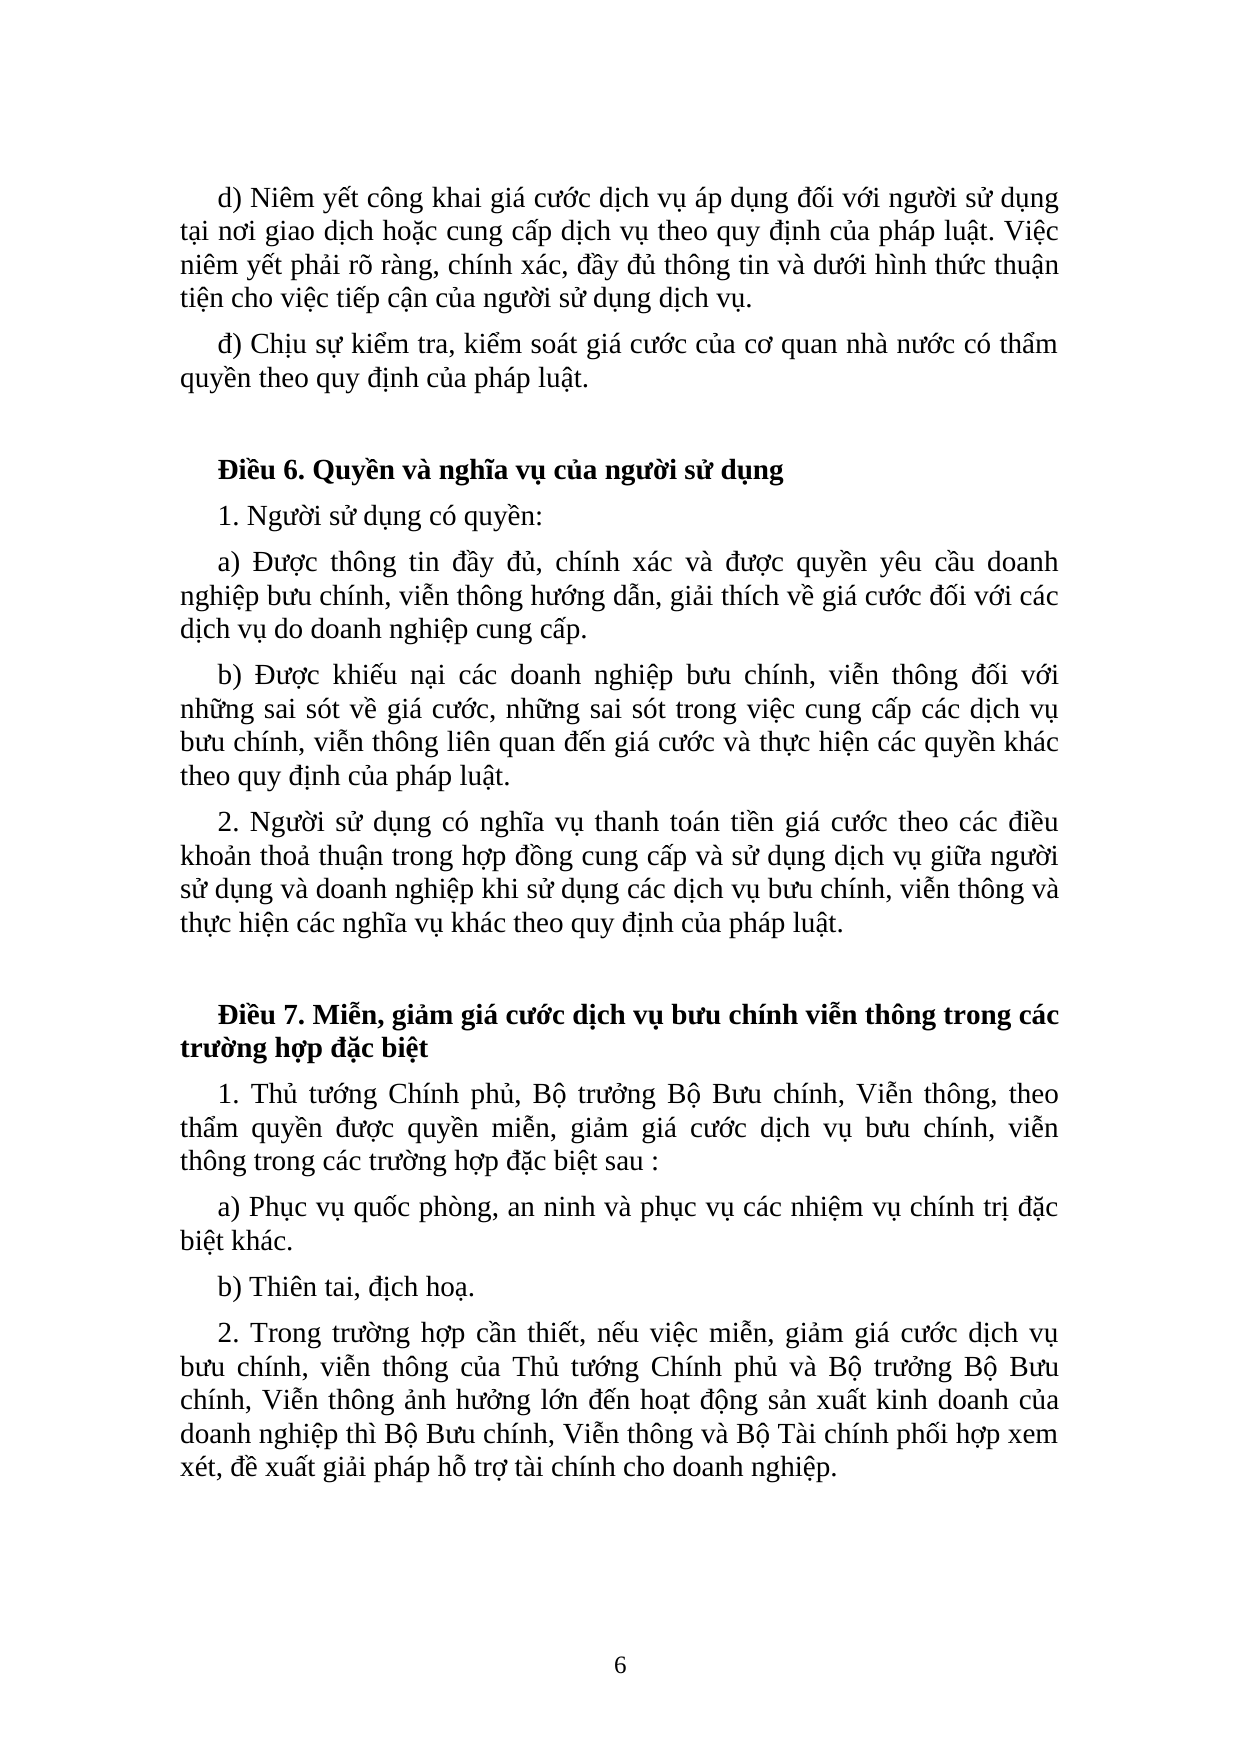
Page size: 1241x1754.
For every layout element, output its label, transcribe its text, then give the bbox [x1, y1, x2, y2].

text a) Được thông tin đầy đủ, chính xác và được quyền yêu cầu doanh nghiệp bưu chính, viễn thông hướng dẫn, giải thích về giá cước đối với các dịch vụ do doanh nghiệp cung cấp. [180, 544, 1060, 645]
text d) Niêm yết công khai giá cước dịch vụ áp dụng đối với người sử dụng tại nơi giao dịch hoặc cung cấp dịch vụ theo quy định của pháp luật. Việc niêm yết phải rõ ràng, chính xác, đầy đủ thông tin và dưới hình thức thuận tiện cho việc tiếp cận của người sử dụng dịch vụ. [180, 180, 1060, 314]
text 1. Người sử dụng có quyền: [180, 498, 1060, 532]
text 2. Trong trường hợp cần thiết, nếu việc miễn, giảm giá cước dịch vụ bưu chính, viễn thông của Thủ tướng Chính phủ và Bộ trưởng Bộ Bưu chính, Viễn thông ảnh hưởng lớn đến hoạt động sản xuất kinh doanh của doanh nghiệp thì Bộ Bưu chính, Viễn thông và Bộ Tài chính phối hợp xem xét, đề xuất giải pháp hỗ trợ tài chính cho doanh nghiệp. [180, 1315, 1060, 1483]
text 2. Người sử dụng có nghĩa vụ thanh toán tiền giá cước theo các điều khoản thoả thuận trong hợp đồng cung cấp và sử dụng dịch vụ giữa người sử dụng và doanh nghiệp khi sử dụng các dịch vụ bưu chính, viễn thông và thực hiện các nghĩa vụ khác theo quy định của pháp luật. [180, 804, 1060, 938]
text b) Được khiếu nại các doanh nghiệp bưu chính, viễn thông đối với những sai sót về giá cước, những sai sót trong việc cung cấp các dịch vụ bưu chính, viễn thông liên quan đến giá cước và thực hiện các quyền khác theo quy định của pháp luật. [180, 657, 1060, 792]
text b) Thiên tai, địch hoạ. [180, 1269, 1060, 1303]
text 1. Thủ tướng Chính phủ, Bộ trưởng Bộ Bưu chính, Viễn thông, theo thẩm quyền được quyền miễn, giảm giá cước dịch vụ bưu chính, viễn thông trong các trường hợp đặc biệt sau : [180, 1076, 1060, 1177]
subtitle Điều 6. Quyền và nghĩa vụ của người sử dụng [180, 452, 1060, 486]
text a) Phục vụ quốc phòng, an ninh và phục vụ các nhiệm vụ chính trị đặc biệt khác. [180, 1189, 1060, 1257]
text Điều 7. Miễn, giảm giá cước dịch vụ bưu chính viễn thông trong các trường hợp đặc biệt [180, 997, 1060, 1064]
text đ) Chịu sự kiểm tra, kiểm soát giá cước của cơ quan nhà nước có thẩm quyền theo quy định của pháp luật. [180, 327, 1060, 394]
